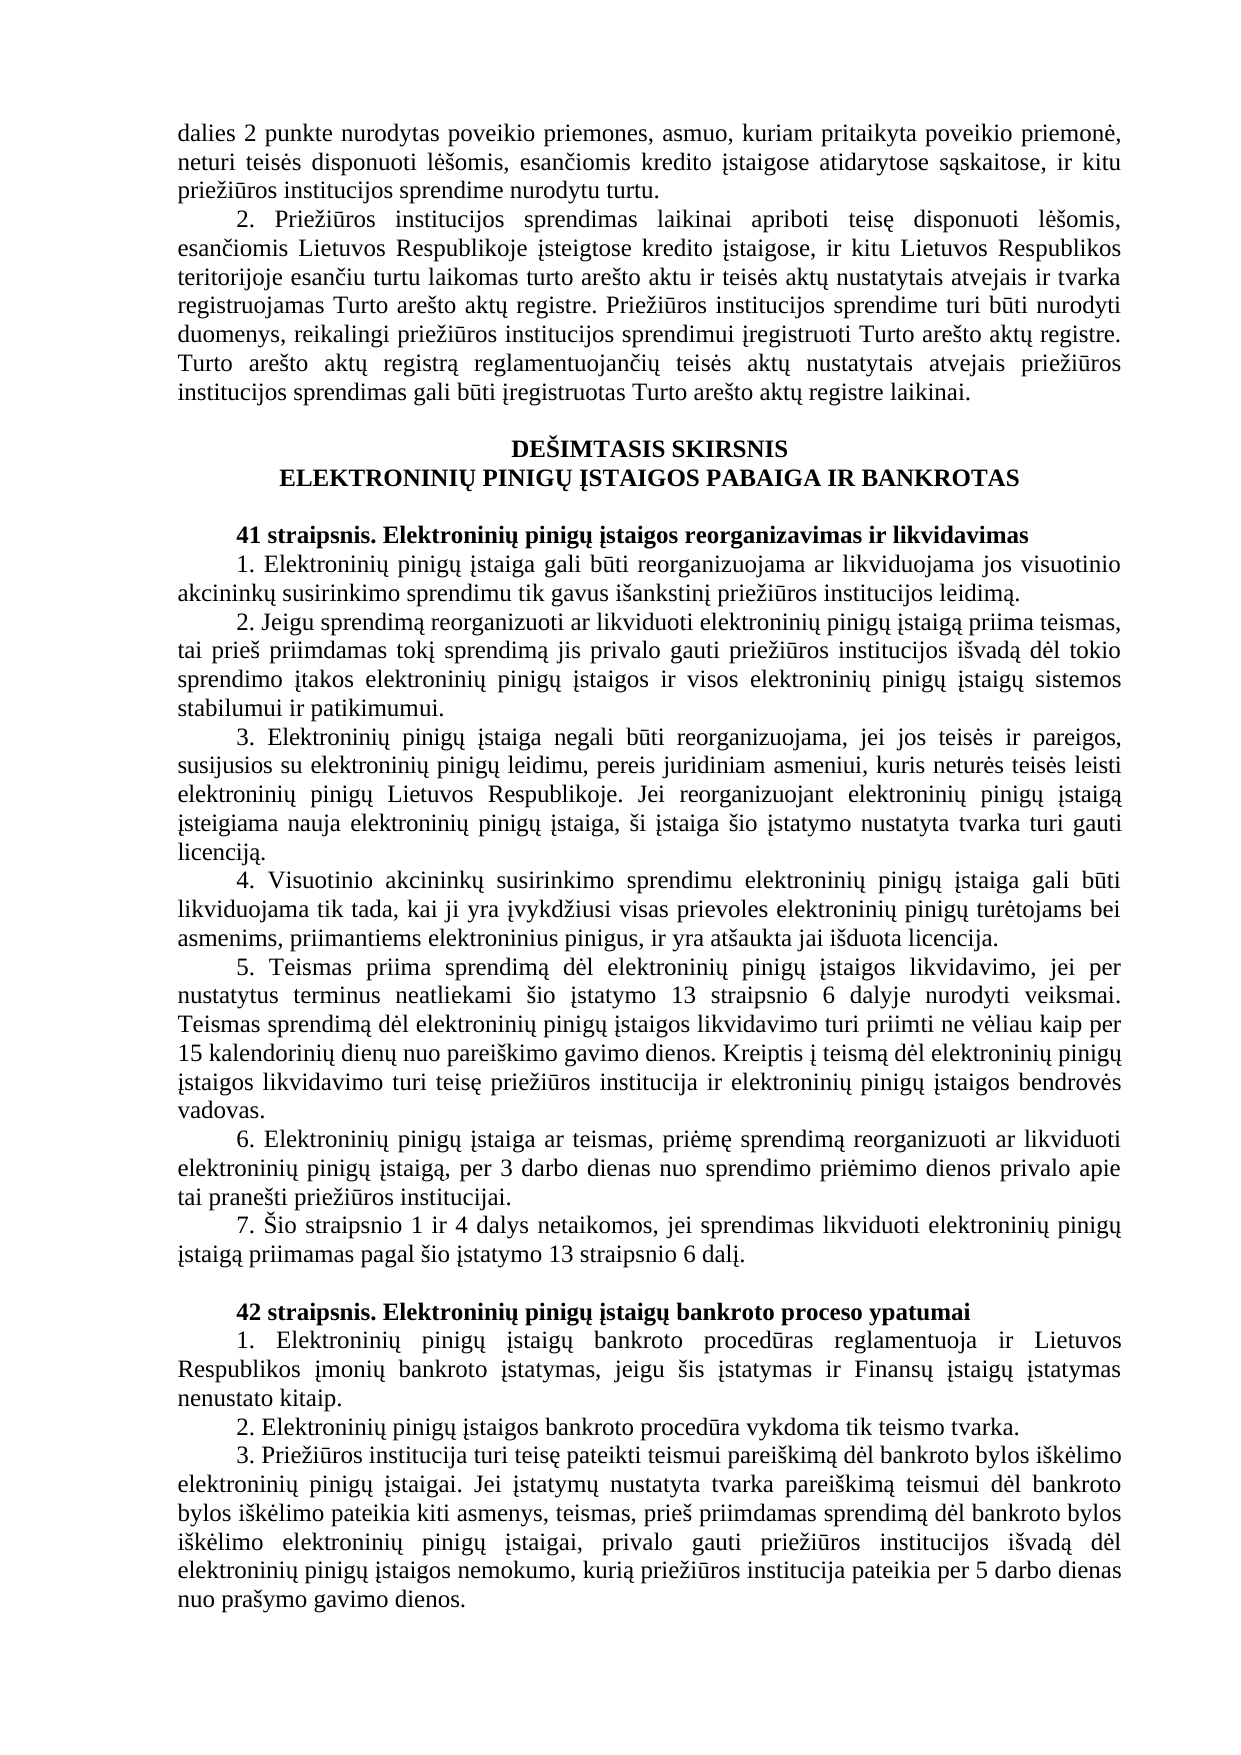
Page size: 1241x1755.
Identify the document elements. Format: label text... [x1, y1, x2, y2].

text DEŠIMTASIS SKIRSNIS [177, 434, 1122, 463]
text 1. Elektroninių pinigų įstaigų bankroto procedūras reglamentuoja ir Lietuvos Respublikos įmonių bankroto įstatymas, jeigu šis įstatymas ir Finansų įstaigų įstatymas nenustato kitaip. [177, 1326, 1122, 1412]
text 42 straipsnis. Elektroninių pinigų įstaigų bankroto proceso ypatumai [236, 1297, 1122, 1326]
text 41 straipsnis. Elektroninių pinigų įstaigos reorganizavimas ir likvidavimas [236, 521, 1122, 549]
text 2. Priežiūros institucijos sprendimas laikinai apriboti teisę disponuoti lėšomis, esančiomis Lietuvos Respublikoje įsteigtose kredito įstaigose, ir kitu Lietuvos Respublikos teritorijoje esančiu turtu laikomas turto arešto aktu ir teisės aktų nustatytais atvejais ir tvarka registruojamas Turto arešto aktų registre. Priežiūros institucijos sprendime turi būti nurodyti duomenys, reikalingi priežiūros institucijos sprendimui įregistruoti Turto arešto aktų registre. Turto arešto aktų registrą reglamentuojančių teisės aktų nustatytais atvejais priežiūros institucijos sprendimas gali būti įregistruotas Turto arešto aktų registre laikinai. [177, 204, 1122, 406]
text dalies 2 punkte nurodytas poveikio priemones, asmuo, kuriam pritaikyta poveikio priemonė, neturi teisės disponuoti lėšomis, esančiomis kredito įstaigose atidarytose sąskaitose, ir kitu priežiūros institucijos sprendime nurodytu turtu. [177, 118, 1122, 204]
text 5. Teismas priima sprendimą dėl elektroninių pinigų įstaigos likvidavimo, jei per nustatytus terminus neatliekami šio įstatymo 13 straipsnio 6 dalyje nurodyti veiksmai. Teismas sprendimą dėl elektroninių pinigų įstaigos likvidavimo turi priimti ne vėliau kaip per 15 kalendorinių dienų nuo pareiškimo gavimo dienos. Kreiptis į teismą dėl elektroninių pinigų įstaigos likvidavimo turi teisę priežiūros institucija ir elektroninių pinigų įstaigos bendrovės vadovas. [177, 952, 1122, 1124]
text 2. Elektroninių pinigų įstaigos bankroto procedūra vykdoma tik teismo tvarka. [177, 1412, 1122, 1441]
text 4. Visuotinio akcininkų susirinkimo sprendimu elektroninių pinigų įstaiga gali būti likviduojama tik tada, kai ji yra įvykdžiusi visas prievoles elektroninių pinigų turėtojams bei asmenims, priimantiems elektroninius pinigus, ir yra atšaukta jai išduota licencija. [177, 866, 1122, 952]
text 6. Elektroninių pinigų įstaiga ar teismas, priėmę sprendimą reorganizuoti ar likviduoti elektroninių pinigų įstaigą, per 3 darbo dienas nuo sprendimo priėmimo dienos privalo apie tai pranešti priežiūros institucijai. [177, 1124, 1122, 1211]
text 3. Elektroninių pinigų įstaiga negali būti reorganizuojama, jei jos teisės ir pareigos, susijusios su elektroninių pinigų leidimu, pereis juridiniam asmeniui, kuris neturės teisės leisti elektroninių pinigų Lietuvos Respublikoje. Jei reorganizuojant elektroninių pinigų įstaigą įsteigiama nauja elektroninių pinigų įstaiga, ši įstaiga šio įstatymo nustatyta tvarka turi gauti licenciją. [177, 722, 1122, 866]
text ELEKTRONINIŲ PINIGŲ ĮSTAIGOS PABAIGA IR BANKROTAS [177, 463, 1122, 492]
text 7. Šio straipsnio 1 ir 4 dalys netaikomos, jei sprendimas likviduoti elektroninių pinigų įstaigą priimamas pagal šio įstatymo 13 straipsnio 6 dalį. [177, 1211, 1122, 1268]
text 1. Elektroninių pinigų įstaiga gali būti reorganizuojama ar likviduojama jos visuotinio akcininkų susirinkimo sprendimu tik gavus išankstinį priežiūros institucijos leidimą. [177, 549, 1122, 607]
text 2. Jeigu sprendimą reorganizuoti ar likviduoti elektroninių pinigų įstaigą priima teismas, tai prieš priimdamas tokį sprendimą jis privalo gauti priežiūros institucijos išvadą dėl tokio sprendimo įtakos elektroninių pinigų įstaigos ir visos elektroninių pinigų įstaigų sistemos stabilumui ir patikimumui. [177, 607, 1122, 722]
text 3. Priežiūros institucija turi teisę pateikti teismui pareiškimą dėl bankroto bylos iškėlimo elektroninių pinigų įstaigai. Jei įstatymų nustatyta tvarka pareiškimą teismui dėl bankroto bylos iškėlimo pateikia kiti asmenys, teismas, prieš priimdamas sprendimą dėl bankroto bylos iškėlimo elektroninių pinigų įstaigai, privalo gauti priežiūros institucijos išvadą dėl elektroninių pinigų įstaigos nemokumo, kurią priežiūros institucija pateikia per 5 darbo dienas nuo prašymo gavimo dienos. [177, 1441, 1122, 1613]
